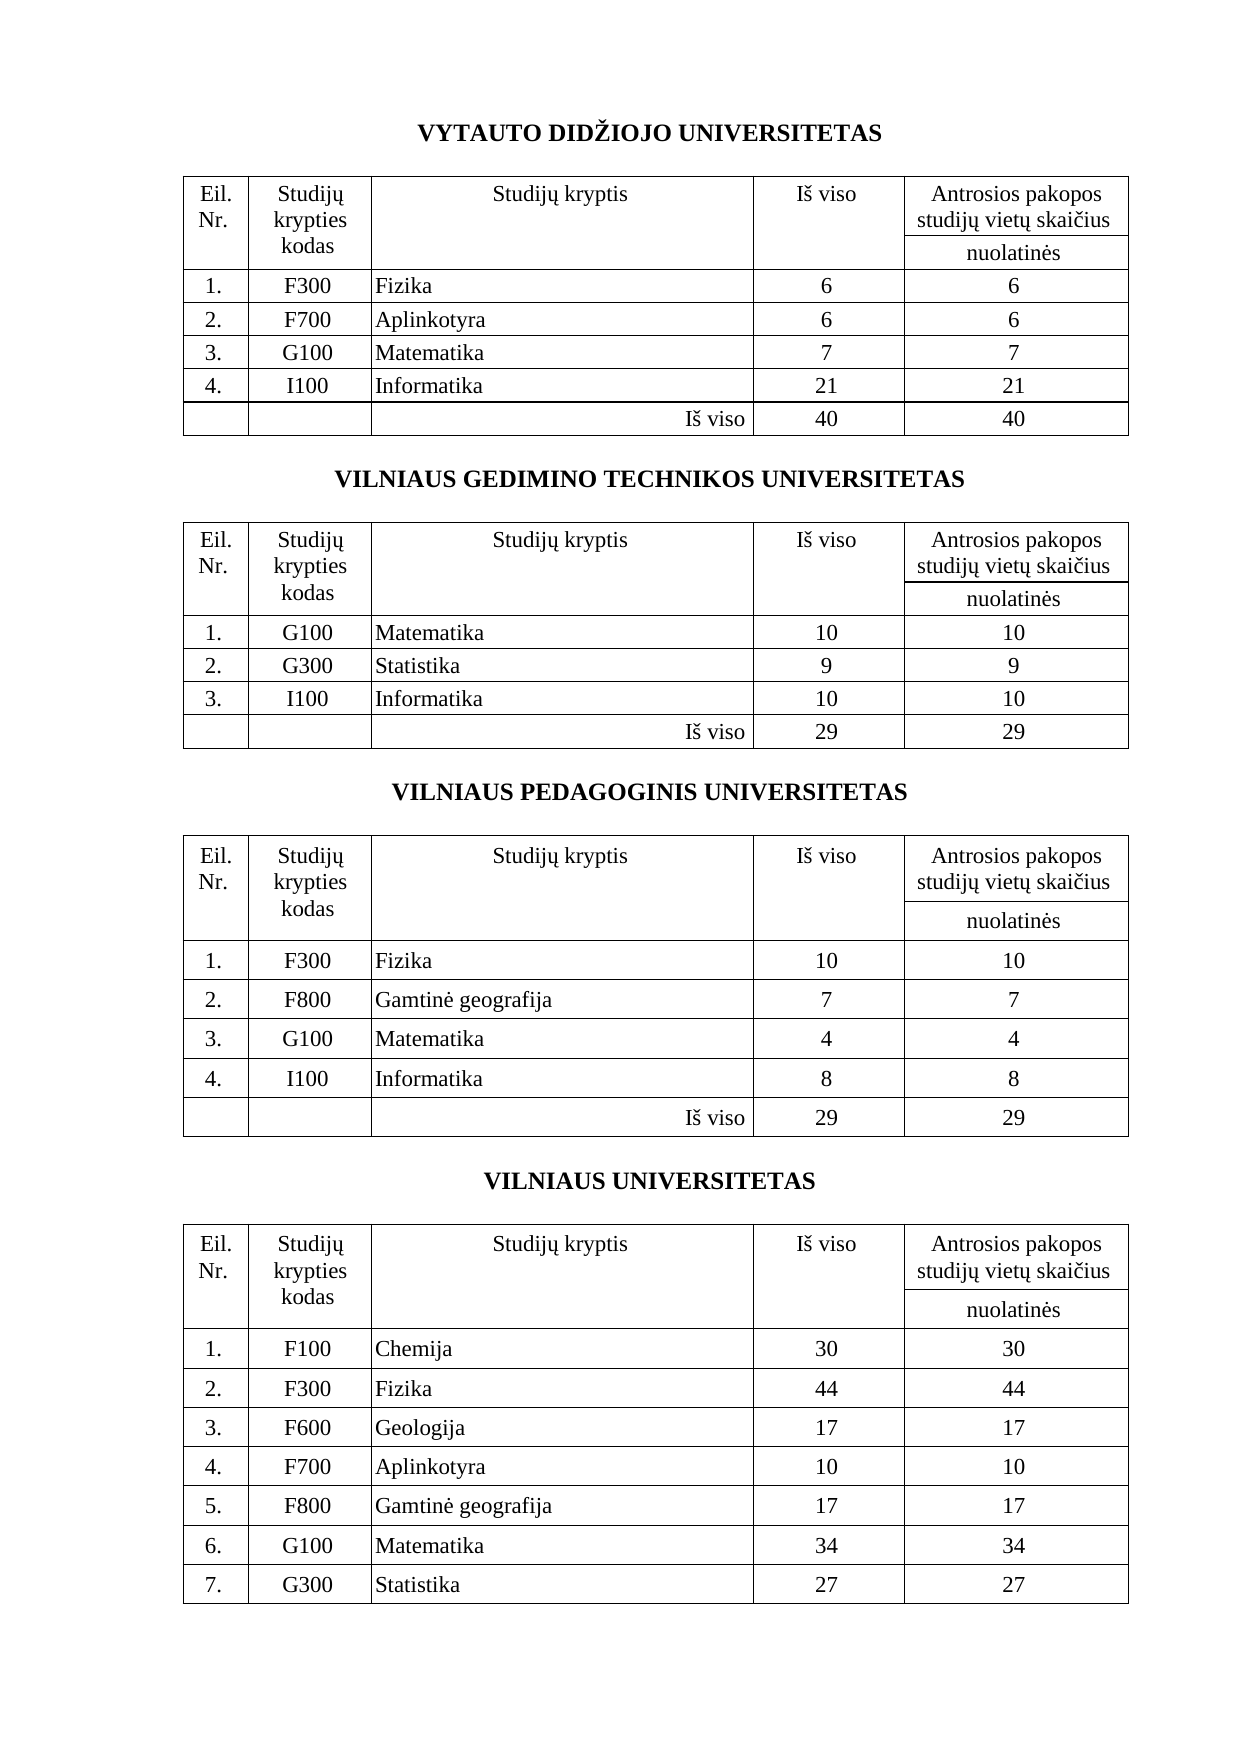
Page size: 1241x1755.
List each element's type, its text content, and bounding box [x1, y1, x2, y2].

table_cell 27 [905, 1565, 1128, 1603]
table_cell 10 [905, 941, 1128, 979]
table_cell nuolatinės [905, 902, 1128, 940]
table_cell 10 [754, 616, 904, 648]
table_header Iš viso [754, 836, 904, 940]
table_cell nuolatinės [905, 583, 1128, 615]
table_cell 1. [184, 1329, 248, 1368]
table_cell G300 [249, 649, 371, 681]
table_cell Fizika [372, 270, 753, 302]
table_header Antrosios pakopos studijų vietų skaičius [905, 177, 1128, 235]
table_cell G100 [249, 1526, 371, 1564]
table_header Eil. Nr. [184, 836, 248, 940]
table_cell 7 [754, 980, 904, 1018]
table_cell F800 [249, 1486, 371, 1525]
table_cell 6. [184, 1526, 248, 1564]
table_cell 10 [754, 941, 904, 979]
table_cell 10 [754, 682, 904, 714]
table_header Antrosios pakopos studijų vietų skaičius [905, 1225, 1128, 1289]
table_cell 40 [754, 403, 904, 434]
text VILNIAUS PEDAGOGINIS UNIVERSITETAS [177, 777, 1122, 806]
table_cell 3. [184, 336, 248, 368]
table_cell 34 [905, 1526, 1128, 1564]
table_cell I100 [249, 1059, 371, 1097]
table_cell Matematika [372, 616, 753, 648]
table_cell 40 [905, 403, 1128, 434]
text VYTAUTO DIDŽIOJO UNIVERSITETAS [177, 118, 1122, 147]
table_cell I100 [249, 369, 371, 401]
table_cell F300 [249, 1369, 371, 1407]
table_cell 5. [184, 1486, 248, 1525]
table_header Antrosios pakopos studijų vietų skaičius [905, 523, 1128, 581]
table_cell 6 [905, 303, 1128, 335]
table_cell Statistika [372, 1565, 753, 1603]
table_cell 21 [905, 369, 1128, 401]
table_cell 27 [754, 1565, 904, 1603]
table_cell Informatika [372, 682, 753, 714]
table_cell 29 [905, 1098, 1128, 1136]
table_header Studijų krypties kodas [249, 177, 371, 268]
table_cell 2. [184, 649, 248, 681]
table_cell Iš viso [372, 403, 753, 434]
text VILNIAUS UNIVERSITETAS [177, 1166, 1122, 1195]
table_cell Fizika [372, 1369, 753, 1407]
table_cell 8 [905, 1059, 1128, 1097]
table_cell 10 [905, 616, 1128, 648]
table_cell [184, 1098, 248, 1136]
table_cell 10 [905, 682, 1128, 714]
table_cell G100 [249, 336, 371, 368]
table_cell 21 [754, 369, 904, 401]
table_header Studijų krypties kodas [249, 523, 371, 615]
table_header Iš viso [754, 177, 904, 268]
table_cell Chemija [372, 1329, 753, 1368]
table_cell [184, 403, 248, 434]
table_cell 6 [754, 303, 904, 335]
table_cell 30 [905, 1329, 1128, 1368]
table_cell 10 [905, 1447, 1128, 1485]
table_cell G300 [249, 1565, 371, 1603]
table_header Iš viso [754, 523, 904, 615]
table_header Studijų krypties kodas [249, 1225, 371, 1328]
table_cell Fizika [372, 941, 753, 979]
table_cell 4. [184, 1447, 248, 1485]
table_cell 30 [754, 1329, 904, 1368]
table_cell 7 [754, 336, 904, 368]
table_cell 1. [184, 270, 248, 302]
text VILNIAUS GEDIMINO TECHNIKOS UNIVERSITETAS [177, 464, 1122, 493]
table_cell Informatika [372, 369, 753, 401]
table_cell 7 [905, 980, 1128, 1018]
table_cell 34 [754, 1526, 904, 1564]
table_cell Aplinkotyra [372, 1447, 753, 1485]
table_cell nuolatinės [905, 236, 1128, 268]
table_header Iš viso [754, 1225, 904, 1328]
table_cell G100 [249, 616, 371, 648]
table_cell 17 [754, 1408, 904, 1446]
table_cell F700 [249, 1447, 371, 1485]
table_header Studijų kryptis [372, 836, 753, 940]
table_cell 4. [184, 1059, 248, 1097]
table_cell 6 [754, 270, 904, 302]
table_cell 8 [754, 1059, 904, 1097]
table_cell F600 [249, 1408, 371, 1446]
table_cell F100 [249, 1329, 371, 1368]
table_cell [249, 1098, 371, 1136]
table_cell Iš viso [372, 715, 753, 748]
table_header Antrosios pakopos studijų vietų skaičius [905, 836, 1128, 901]
table_cell Iš viso [372, 1098, 753, 1136]
table_cell 3. [184, 1019, 248, 1058]
table_cell [184, 715, 248, 748]
table_header Studijų kryptis [372, 177, 753, 268]
table_cell 29 [905, 715, 1128, 748]
table_cell 4 [905, 1019, 1128, 1058]
table_cell 44 [754, 1369, 904, 1407]
table_header Eil. Nr. [184, 177, 248, 268]
table_header Studijų kryptis [372, 523, 753, 615]
table_cell 29 [754, 1098, 904, 1136]
table_cell 17 [754, 1486, 904, 1525]
table_cell 7 [905, 336, 1128, 368]
table_cell Matematika [372, 1526, 753, 1564]
table_cell 10 [754, 1447, 904, 1485]
table_cell 3. [184, 682, 248, 714]
table_header Eil. Nr. [184, 1225, 248, 1328]
table_cell 1. [184, 941, 248, 979]
table_cell F300 [249, 941, 371, 979]
table_cell F800 [249, 980, 371, 1018]
table_cell Matematika [372, 1019, 753, 1058]
table_cell 4 [754, 1019, 904, 1058]
table_cell 9 [905, 649, 1128, 681]
table_header Studijų kryptis [372, 1225, 753, 1328]
table_cell [249, 403, 371, 434]
table_cell Geologija [372, 1408, 753, 1446]
table_cell 2. [184, 303, 248, 335]
table_cell 17 [905, 1408, 1128, 1446]
table_cell 7. [184, 1565, 248, 1603]
table_cell I100 [249, 682, 371, 714]
table_header Studijų krypties kodas [249, 836, 371, 940]
table_cell Gamtinė geografija [372, 980, 753, 1018]
table_cell [249, 715, 371, 748]
table_cell 6 [905, 270, 1128, 302]
table_cell 44 [905, 1369, 1128, 1407]
table_cell 29 [754, 715, 904, 748]
table_cell Matematika [372, 336, 753, 368]
table_cell 9 [754, 649, 904, 681]
table_cell Aplinkotyra [372, 303, 753, 335]
table_cell 17 [905, 1486, 1128, 1525]
table_cell 1. [184, 616, 248, 648]
table_header Eil. Nr. [184, 523, 248, 615]
table_cell F300 [249, 270, 371, 302]
table_cell Gamtinė geografija [372, 1486, 753, 1525]
table_cell 4. [184, 369, 248, 401]
table_cell G100 [249, 1019, 371, 1058]
table_cell 2. [184, 1369, 248, 1407]
table_cell Statistika [372, 649, 753, 681]
table_cell 3. [184, 1408, 248, 1446]
table_cell 2. [184, 980, 248, 1018]
table_cell nuolatinės [905, 1290, 1128, 1328]
table_cell Informatika [372, 1059, 753, 1097]
table_cell F700 [249, 303, 371, 335]
